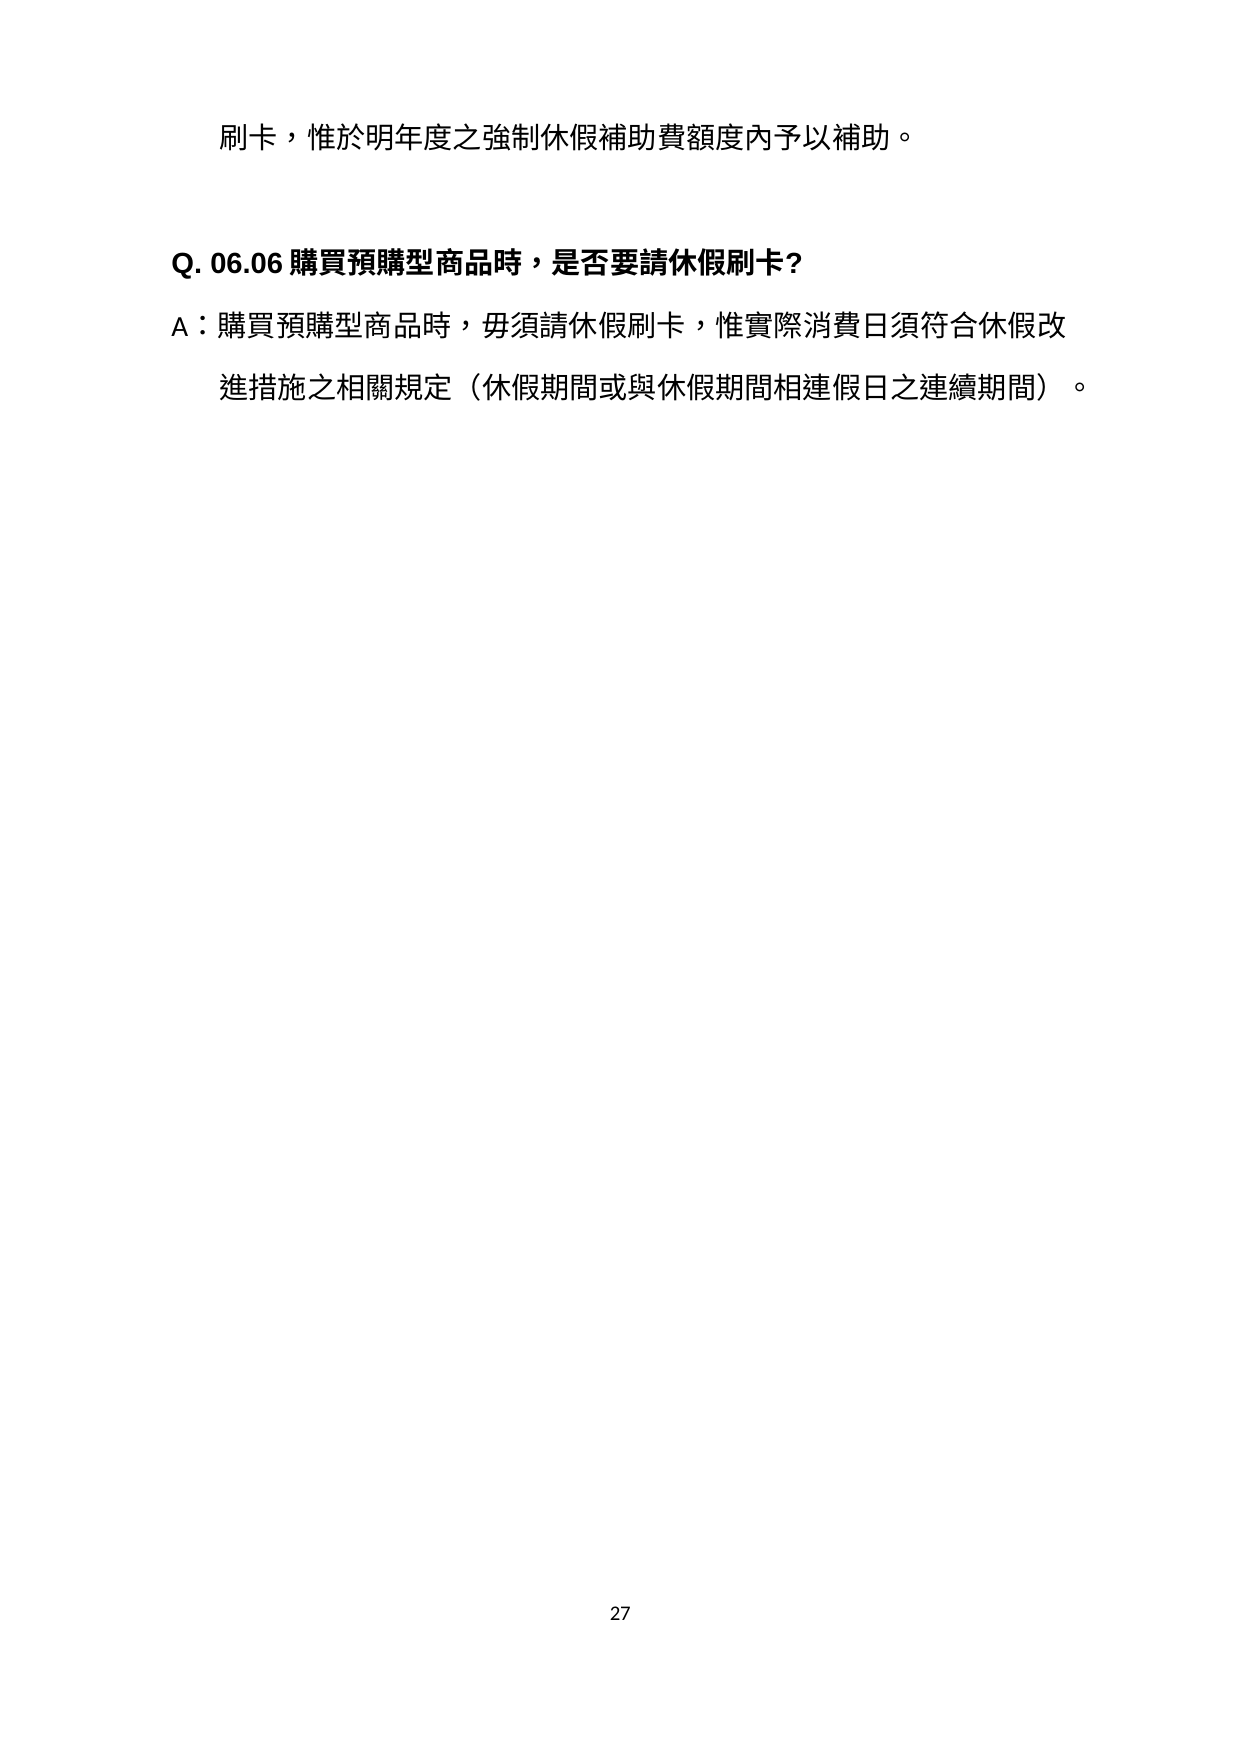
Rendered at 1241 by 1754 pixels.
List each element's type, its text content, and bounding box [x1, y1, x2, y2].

text A：購買預購型商品時，毋須請休假刷卡，惟實際消費日須符合休假改進措施之相關規定（休假期間或與休假期間相連假日之連續期間）。 [171, 282, 1069, 407]
text Q. 06.06購買預購型商品時，是否要請休假刷卡? [171, 219, 1069, 282]
text 刷卡，惟於明年度之強制休假補助費額度內予以補助。 [171, 94, 1069, 157]
